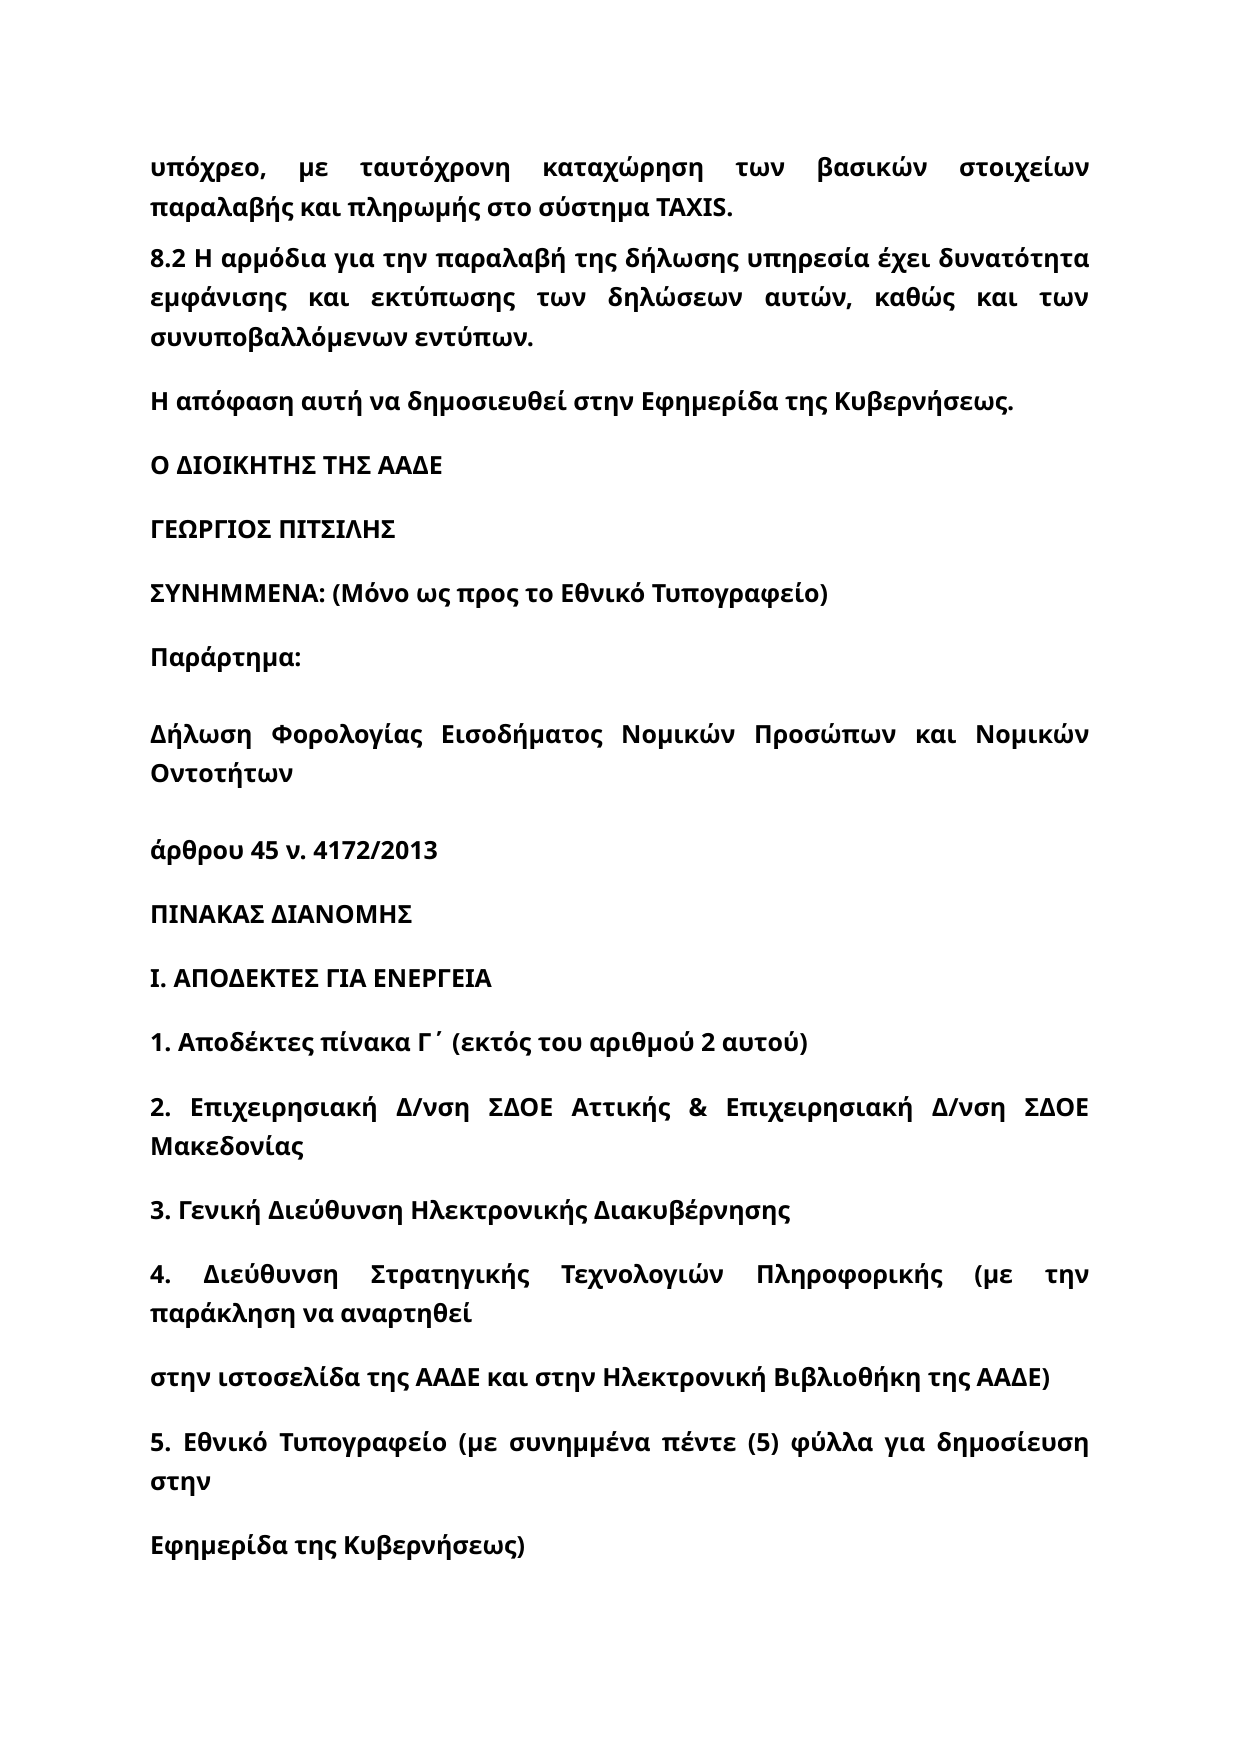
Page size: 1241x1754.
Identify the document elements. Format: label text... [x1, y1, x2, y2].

text ΠΙΝΑΚΑΣ ΔΙΑΝΟΜΗΣ [150, 897, 1090, 931]
text Η απόφαση αυτή να δημοσιευθεί στην Εφημερίδα της Κυβερνήσεως. [150, 383, 1090, 417]
text 1. Αποδέκτες πίνακα Γ΄ (εκτός του αριθμού 2 αυτού) [150, 1025, 1090, 1059]
text 8.2 Η αρμόδια για την παραλαβή της δήλωσης υπηρεσία έχει δυνατότητα εμφάνισης και εκτύπωσης των δηλώσεων αυτών, καθώς και των συνυποβαλλόμενων εντύπων. [150, 241, 1090, 353]
text υπόχρεο, με ταυτόχρονη καταχώρηση των βασικών στοιχείων παραλαβής και πληρωμής στο σύστημα TAXIS. [150, 150, 1090, 223]
text 3. Γενική Διεύθυνση Ηλεκτρονικής Διακυβέρνησης [150, 1192, 1090, 1227]
text 4. Διεύθυνση Στρατηγικής Τεχνολογιών Πληροφορικής (με την παράκληση να αναρτηθεί [150, 1257, 1090, 1330]
text στην ιστοσελίδα της ΑΑΔΕ και στην Ηλεκτρονική Βιβλιοθήκη της ΑΑΔΕ) [150, 1360, 1090, 1394]
text ΓΕΩΡΓΙΟΣ ΠΙΤΣΙΛΗΣ [150, 512, 1090, 546]
text Εφημερίδα της Κυβερνήσεως) [150, 1527, 1090, 1562]
text άρθρου 45 ν. 4172/2013 [150, 832, 1090, 867]
title Δήλωση Φορολογίας Εισοδήματος Νομικών Προσώπων και Νομικών Οντοτήτων [150, 717, 1090, 790]
text 2. Επιχειρησιακή Δ/νση ΣΔΟΕ Αττικής & Επιχειρησιακή Δ/νση ΣΔΟΕ Μακεδονίας [150, 1089, 1090, 1162]
text Ι. ΑΠΟΔΕΚΤΕΣ ΓΙΑ ΕΝΕΡΓΕΙΑ [150, 961, 1090, 995]
text ΣΥΝΗΜΜΕΝΑ: (Μόνο ως προς το Εθνικό Τυπογραφείο) [150, 576, 1090, 610]
text 5. Εθνικό Τυπογραφείο (με συνημμένα πέντε (5) φύλλα για δημοσίευση στην [150, 1424, 1090, 1497]
title Παράρτημα: [150, 640, 1090, 674]
text Ο ΔΙΟΙΚΗΤΗΣ ΤΗΣ ΑΑΔΕ [150, 447, 1090, 482]
